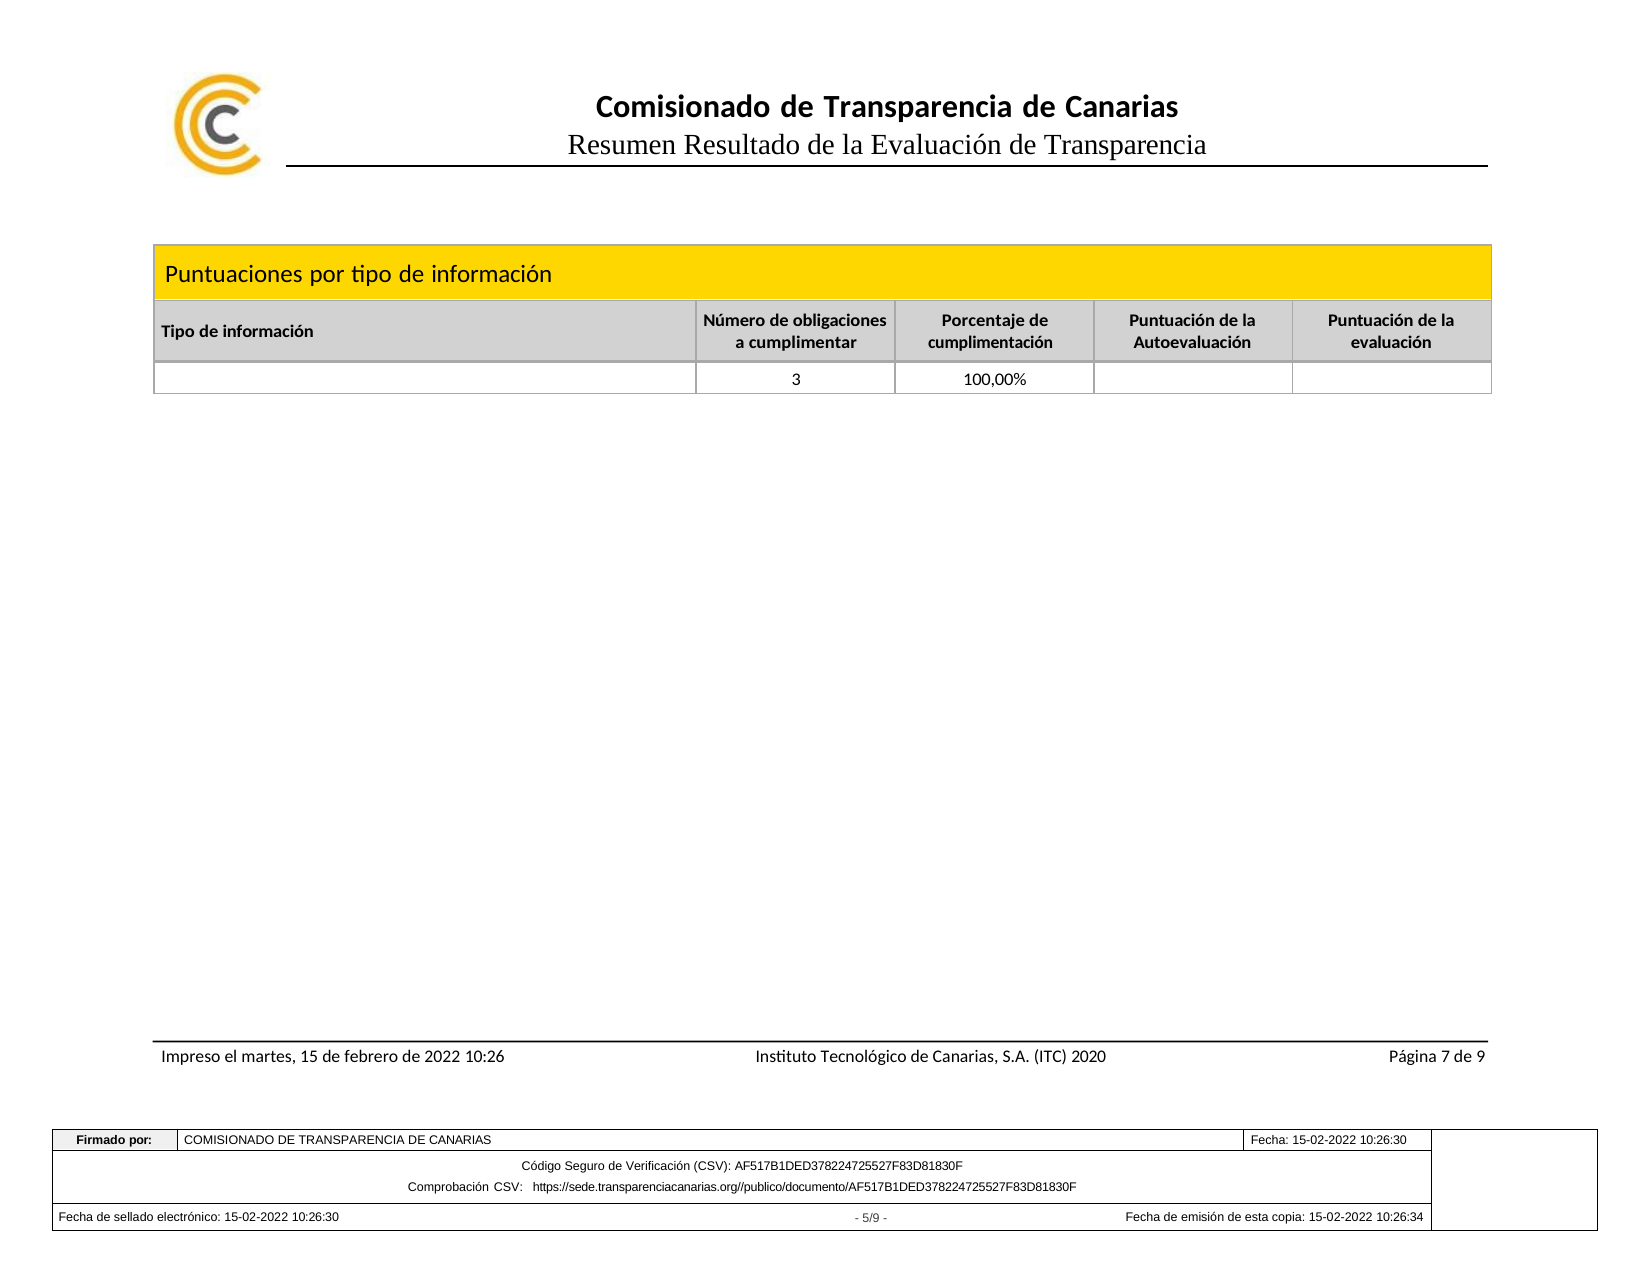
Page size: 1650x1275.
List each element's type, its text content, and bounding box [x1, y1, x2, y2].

table_cell Porcentaje de cumplimentación [896, 301, 1093, 360]
table_cell 100,00% [896, 363, 1093, 392]
table_cell Número de obligaciones a cumplimentar [697, 301, 894, 360]
table_cell Tipo de información [155, 301, 695, 360]
table_header Puntuaciones por tipo de información [155, 246, 1491, 299]
table_cell Puntuación de la Autoevaluación [1095, 301, 1292, 360]
table_cell Puntuación de la evaluación [1293, 301, 1491, 360]
table_cell [1293, 363, 1491, 392]
table_cell 3 [697, 363, 894, 392]
table_cell [155, 363, 695, 392]
table_cell [1095, 363, 1292, 392]
